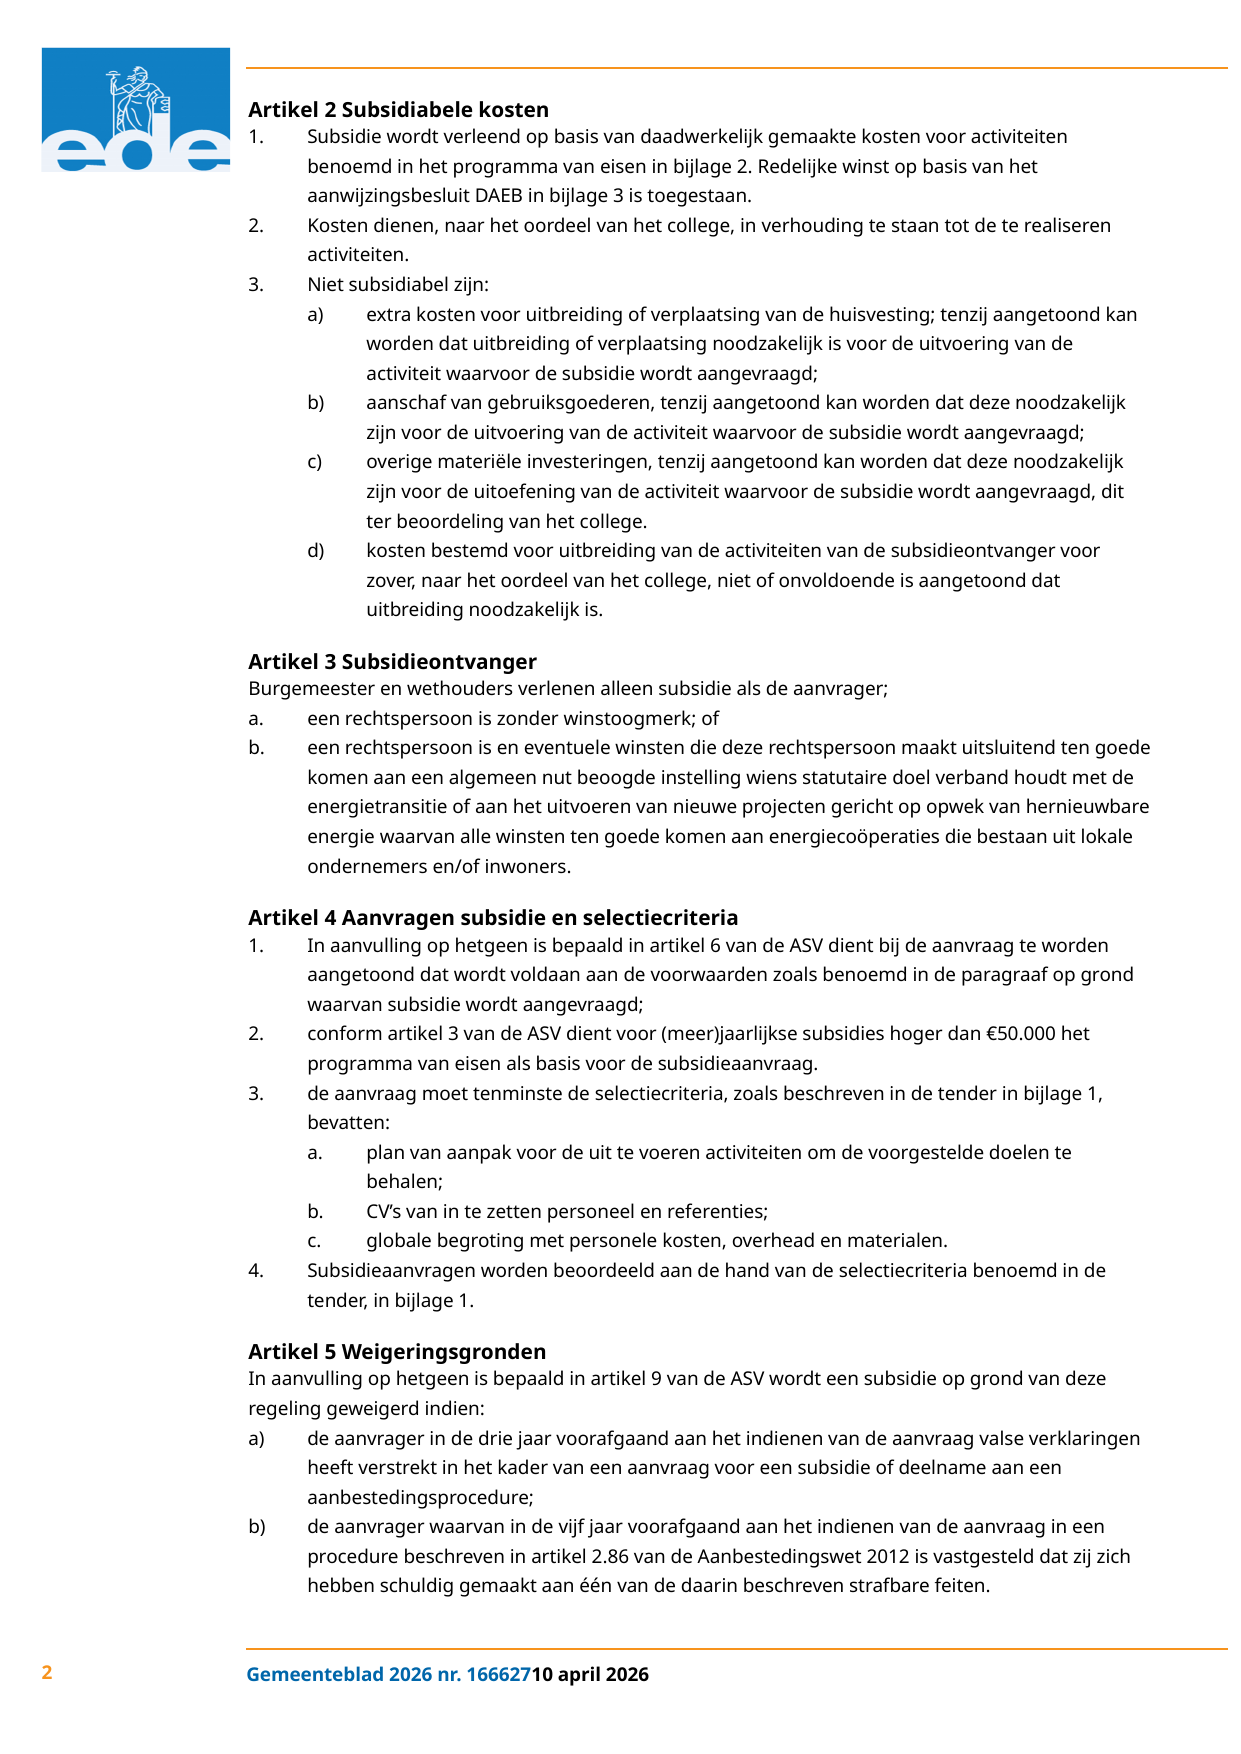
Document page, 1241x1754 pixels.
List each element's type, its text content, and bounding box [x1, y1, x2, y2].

list Subsidieaanvragen worden beoordeeld aan de hand van de selectiecriteria benoemd in de tender, in bijlage 1. [248, 1257, 1152, 1312]
list CV’s van in te zetten personeel en referenties; [307, 1198, 1152, 1224]
list kosten bestemd voor uitbreiding van de activiteiten van de subsidieontvanger voor zover, naar het oordeel van het college, niet of onvoldoende is aangetoond dat uitbreiding noodzakelijk is. [307, 537, 1152, 622]
list de aanvrager in de drie jaar voorafgaand aan het indienen van de aanvraag valse verklaringen heeft verstrekt in het kader van een aanvraag voor een subsidie of deelname aan een aanbestedingsprocedure; [248, 1425, 1152, 1510]
list conform artikel 3 van de ASV dient voor (meer)jaarlijkse subsidies hoger dan €50.000 het programma van eisen als basis voor de subsidieaanvraag. [248, 1021, 1152, 1076]
list een rechtspersoon is zonder winstoogmerk; of [248, 705, 1152, 731]
list Kosten dienen, naar het oordeel van het college, in verhouding te staan tot de te realiseren activiteiten. [248, 212, 1152, 267]
text In aanvulling op hetgeen is bepaald in artikel 9 van de ASV wordt een subsidie op grond van deze regeling geweigerd indien: [248, 1366, 1152, 1421]
list de aanvraag moet tenminste de selectiecriteria, zoals beschreven in de tender in bijlage 1, bevatten: [248, 1080, 1152, 1135]
list globale begroting met personele kosten, overhead en materialen. [307, 1228, 1152, 1253]
list Niet subsidiabel zijn: [248, 271, 1152, 297]
list een rechtspersoon is en eventuele winsten die deze rechtspersoon maakt uitsluitend ten goede komen aan een algemeen nut beoogde instelling wiens statutaire doel verband houdt met de energietransitie of aan het uitvoeren van nieuwe projecten gericht op opwek van hernieuwbare energie waarvan alle winsten ten goede komen aan energiecoöperaties die bestaan uit lokale ondernemers en/of inwoners. [248, 734, 1152, 879]
list In aanvulling op hetgeen is bepaald in artikel 6 van de ASV dient bij de aanvraag te worden aangetoond dat wordt voldaan aan de voorwaarden zoals benoemd in de paragraaf op grond waarvan subsidie wordt aangevraagd; [248, 932, 1152, 1017]
text Artikel 4 Aanvragen subsidie en selectiecriteria [248, 903, 1152, 932]
list extra kosten voor uitbreiding of verplaatsing van de huisvesting; tenzij aangetoond kan worden dat uitbreiding of verplaatsing noodzakelijk is voor de uitvoering van de activiteit waarvoor de subsidie wordt aangevraagd; [307, 301, 1152, 386]
list plan van aanpak voor de uit te voeren activiteiten om de voorgestelde doelen te behalen; [307, 1139, 1152, 1194]
list overige materiële investeringen, tenzij aangetoond kan worden dat deze noodzakelijk zijn voor de uitoefening van de activiteit waarvoor de subsidie wordt aangevraagd, dit ter beoordeling van het college. [307, 449, 1152, 533]
list aanschaf van gebruiksgoederen, tenzij aangetoond kan worden dat deze noodzakelijk zijn voor de uitvoering van de activiteit waarvoor de subsidie wordt aangevraagd; [307, 389, 1152, 445]
text Artikel 2 Subsidiabele kosten [248, 95, 1152, 123]
text Artikel 5 Weigeringsgronden [248, 1337, 1152, 1366]
list de aanvrager waarvan in de vijf jaar voorafgaand aan het indienen van de aanvraag in een procedure beschreven in artikel 2.86 van de Aanbestedingswet 2012 is vastgesteld dat zij zich hebben schuldig gemaakt aan één van de daarin beschreven strafbare feiten. [248, 1513, 1152, 1598]
text Burgemeester en wethouders verlenen alleen subsidie als de aanvrager; [248, 675, 1152, 701]
picture [41, 47, 231, 172]
text Artikel 3 Subsidieontvanger [248, 647, 1152, 675]
list Subsidie wordt verleend op basis van daadwerkelijk gemaakte kosten voor activiteiten benoemd in het programma van eisen in bijlage 2. Redelijke winst op basis van het aanwijzingsbesluit DAEB in bijlage 3 is toegestaan. [248, 123, 1152, 208]
